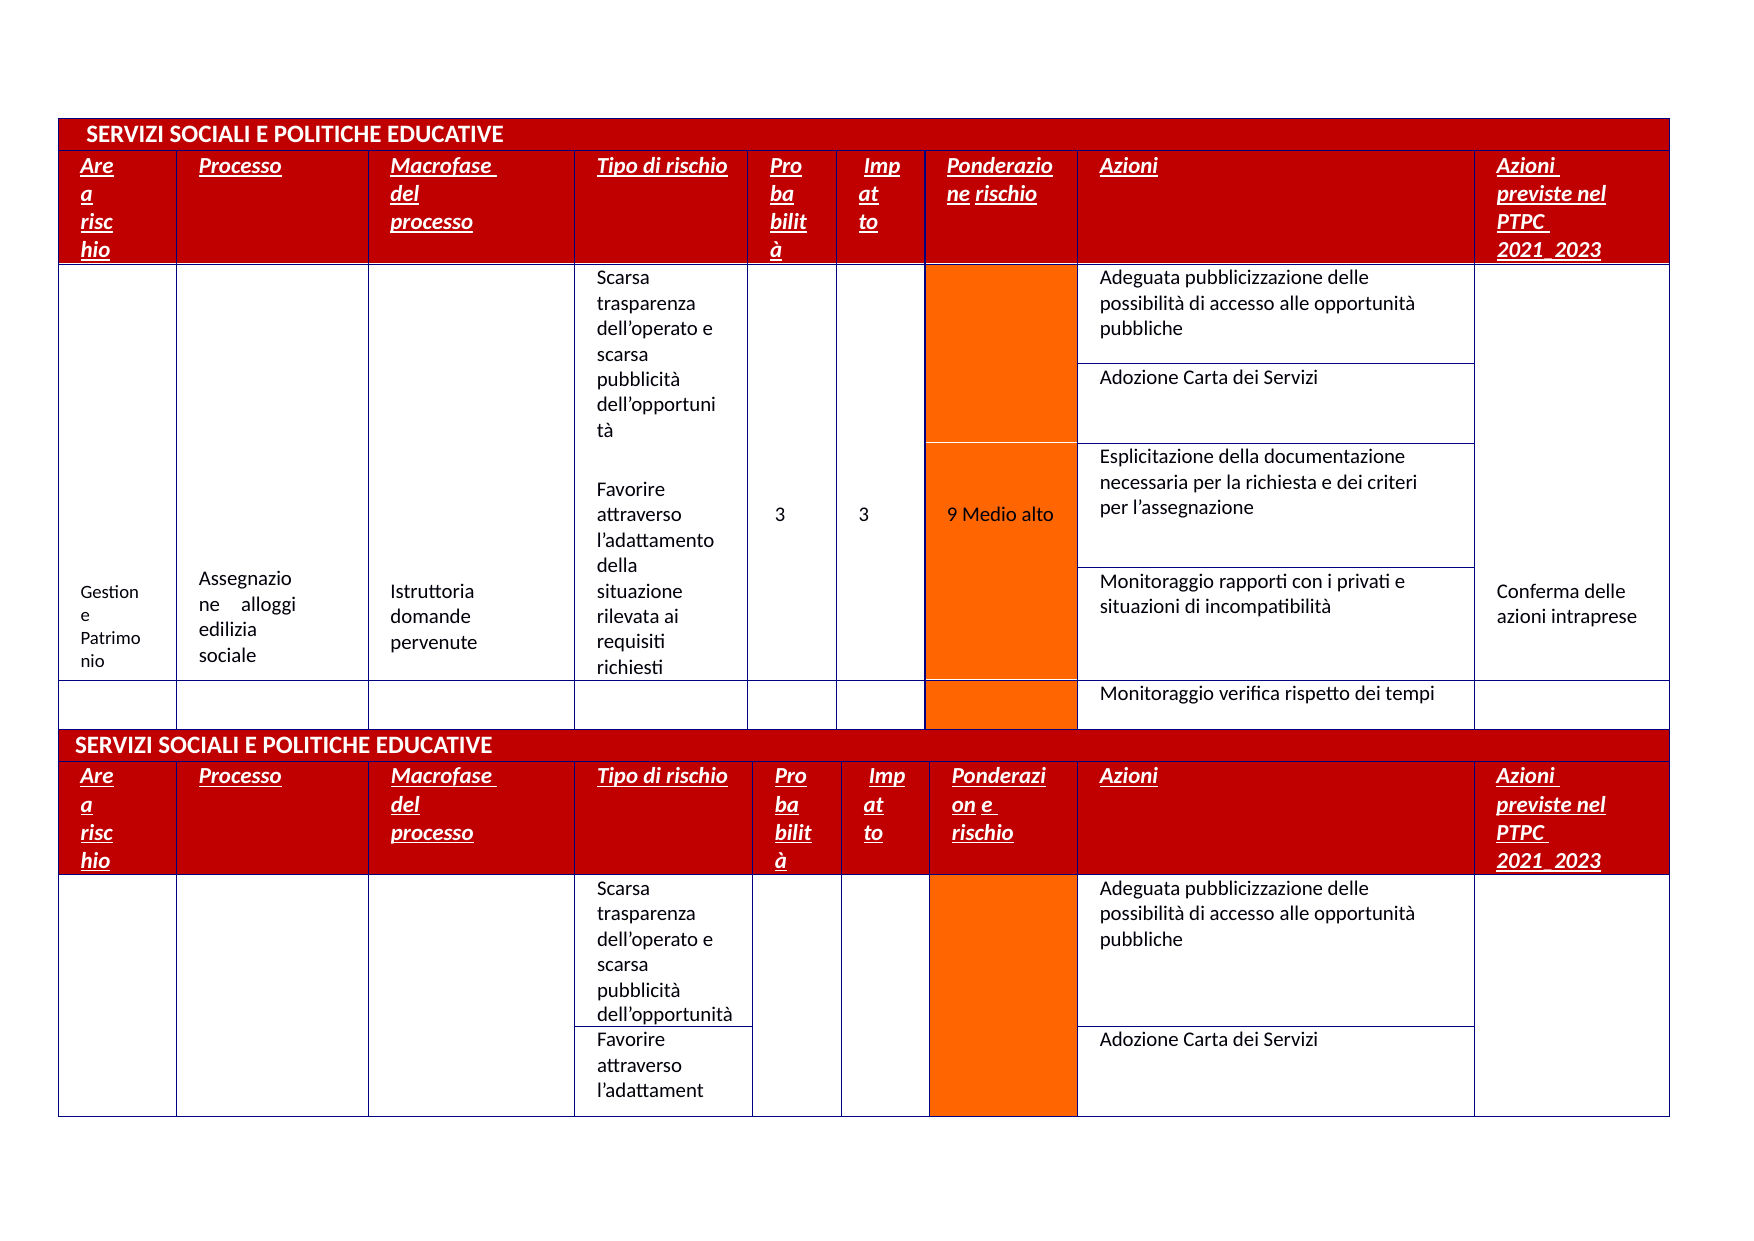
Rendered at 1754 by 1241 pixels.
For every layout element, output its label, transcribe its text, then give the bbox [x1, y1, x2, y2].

table_cell Favorire attraverso l’adattament [575, 1027, 752, 1116]
table_cell Azioni previste nel PTPC 2021_2023 [1475, 762, 1669, 874]
table_cell Area rischio [59, 762, 176, 874]
table_cell [1475, 875, 1669, 1116]
table_cell Processo [177, 762, 368, 874]
table_cell Macrofase del processo [369, 151, 574, 263]
table_cell [1475, 681, 1669, 729]
table_cell 3 [837, 443, 924, 679]
table_cell [59, 265, 176, 442]
table_cell [837, 265, 924, 442]
table_cell Azioni [1078, 151, 1474, 263]
table_cell Impat to [837, 151, 924, 263]
table_cell Macrofase del processo [369, 762, 574, 874]
table_cell [369, 875, 574, 1116]
table_cell 3 [748, 443, 836, 679]
table_cell Azioni previste nel PTPC 2021_2023 [1475, 151, 1669, 263]
table_cell [926, 681, 1077, 729]
table_cell Conferma delle azioni intraprese [1475, 443, 1669, 679]
table_cell Ponderazione rischio [926, 151, 1077, 263]
table_cell Monitoraggio verifica rispetto dei tempi [1078, 681, 1474, 729]
table_cell Favorire attraverso l’adattamento della situazione rilevata ai requisiti richiesti [575, 443, 747, 679]
table_cell Area rischio [59, 151, 176, 263]
table_cell Proba bilità [748, 151, 836, 263]
table_cell [842, 875, 929, 1116]
table_cell Tipo di rischio [575, 151, 747, 263]
table_cell [59, 681, 176, 729]
table_cell Monitoraggio rapporti con i privati e situazioni di incompatibilità [1078, 568, 1474, 679]
table_cell [177, 681, 368, 729]
table_cell Istruttoria domande pervenute [369, 443, 574, 679]
table_cell SERVIZI SOCIALI E POLITICHE EDUCATIVE [59, 730, 1669, 761]
table_cell [575, 681, 747, 729]
table_cell Adeguata pubblicizzazione delle possibilità di accesso alle opportunità pubbliche [1078, 265, 1474, 363]
table_cell [753, 875, 841, 1116]
table_cell Adozione Carta dei Servizi [1078, 1027, 1474, 1116]
table_cell [369, 265, 574, 442]
table_cell [177, 875, 368, 1116]
table_cell Impat to [842, 762, 929, 874]
table_cell Gestione Patrimonio [59, 443, 176, 679]
table_cell Tipo di rischio [575, 762, 752, 874]
table_cell [59, 875, 176, 1116]
table_cell Scarsa trasparenza dell’operato e scarsa pubblicità dell’opportunità [575, 875, 752, 1026]
table_cell [177, 265, 368, 442]
table_cell [369, 681, 574, 729]
table_cell Assegnazione alloggi edilizia sociale [177, 443, 368, 679]
table_cell 9 Medio alto [926, 443, 1077, 679]
table_header SERVIZI SOCIALI E POLITICHE EDUCATIVE [59, 119, 1669, 150]
table_cell [748, 681, 836, 729]
table_cell [1475, 265, 1669, 442]
table_cell [748, 265, 836, 442]
table_cell Processo [177, 151, 368, 263]
table_cell Adozione Carta dei Servizi [1078, 364, 1474, 442]
table_cell Adeguata pubblicizzazione delle possibilità di accesso alle opportunità pubbliche [1078, 875, 1474, 1026]
table_cell [926, 265, 1077, 442]
table_cell Azioni [1078, 762, 1474, 874]
table_cell Scarsa trasparenza dell’operato e scarsa pubblicità dell’opportunità [575, 265, 747, 442]
table_cell Ponderazion e rischio [930, 762, 1077, 874]
table_cell Proba bilità [753, 762, 841, 874]
table_cell [930, 875, 1077, 1116]
table_cell [837, 681, 924, 729]
table_cell Esplicitazione della documentazione necessaria per la richiesta e dei criteri per l’assegnazione [1078, 444, 1474, 567]
